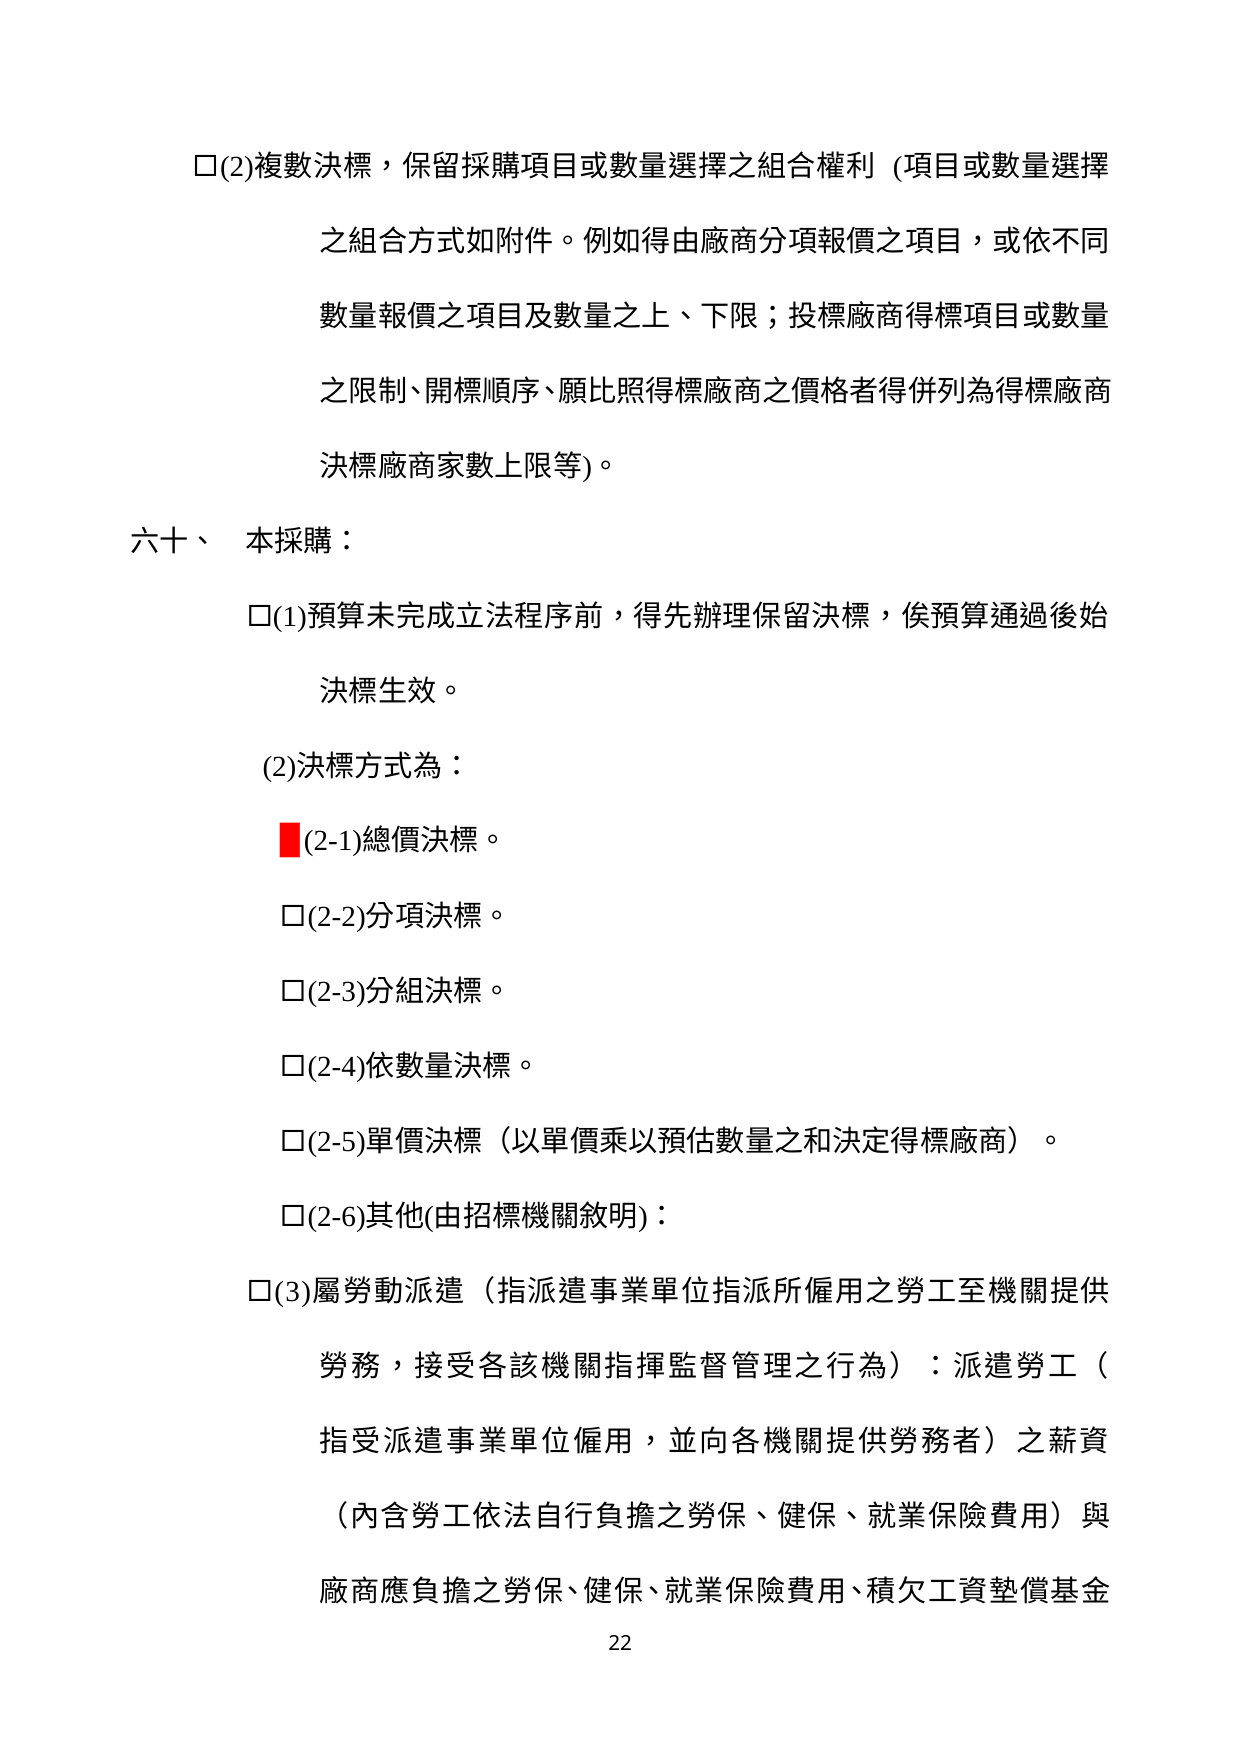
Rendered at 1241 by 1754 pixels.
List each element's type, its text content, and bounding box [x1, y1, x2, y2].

text (2)複數決標，保留採購項目或數量選擇之組合權利 (項目或數量選擇之組合方式如附件。例如得由廠商分項報價之項目，或依不同數量報價之項目及數量之上、下限；投標廠商得標項目或數量之限制、開標順序、願比照得標廠商之價格者得併列為得標廠商、決標廠商家數上限等)。 [130, 126, 1110, 501]
text (2-3)分組決標。 [280, 951, 1110, 1026]
text ▉(2-1)總價決標。 [280, 801, 1110, 876]
text (2-4)依數量決標。 [280, 1026, 1110, 1101]
text (2-2)分項決標。 [280, 876, 1110, 951]
text (2-6)其他(由招標機關敘明)： [280, 1176, 1110, 1251]
text (2-5)單價決標（以單價乘以預估數量之和決定得標廠商）。 [280, 1101, 1110, 1176]
text (2)決標方式為： [197, 726, 1110, 801]
text (3)屬勞動派遣（指派遣事業單位指派所僱用之勞工至機關提供勞務，接受各該機關指揮監督管理之行為）：派遣勞工（指受派遣事業單位僱用，並向各機關提供勞務者）之薪資（內含勞工依法自行負擔之勞保、健保、就業保險費用）與廠商應負擔之勞保、健保、就業保險費用、積欠工資墊償基金提繳費及勞工退休金等費用，採固定金額支付，不列入報價範圍。廠商僅需就管理費用（含利潤、相關稅捐及管理所需一切費用等）報價。決標後，廠商報價與前述固定金額合計為契約總價，詳如附件報價明細表【註：報價明細表範例如附件，機關於招標時依案件性質參酌調整後附於投標須知。派遣勞工之加班費及差旅費，不含於契約價金，如發生此等費用，其計算方式依勞動法令規定另行支付】。 [247, 1251, 1110, 1626]
text (1)預算未完成立法程序前，得先辦理保留決標，俟預算通過後始決標生效。 [247, 576, 1110, 726]
list 本採購： [130, 501, 1110, 576]
